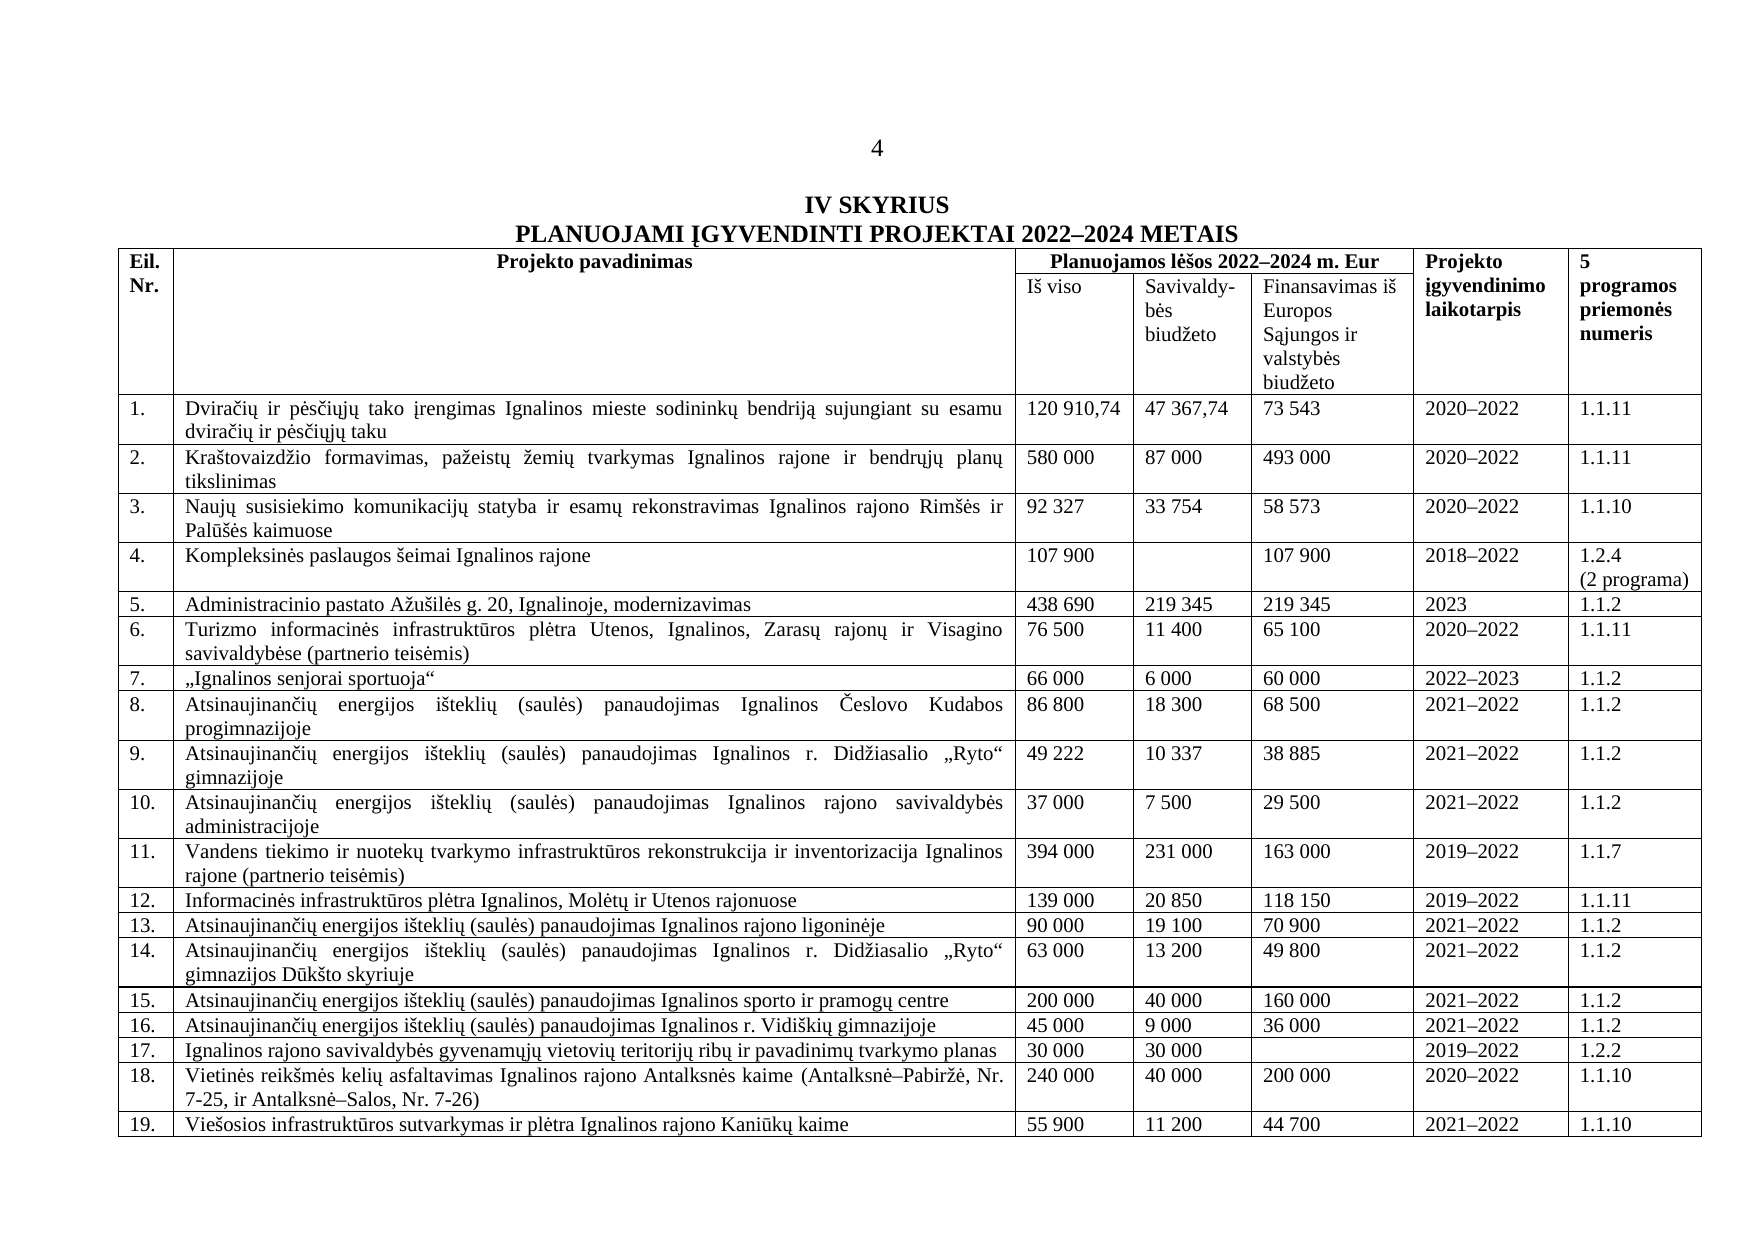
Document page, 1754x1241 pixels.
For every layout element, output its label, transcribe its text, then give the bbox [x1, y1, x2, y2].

table_cell 107 900 [1252, 543, 1413, 591]
text PLANUOJAMI ĮGYVENDINTI PROJEKTAI 2022–2024 METAIS [118, 219, 1636, 248]
table_cell 2020–2022 [1414, 1063, 1568, 1111]
table_cell 2. [119, 445, 173, 493]
table_cell 2021–2022 [1414, 938, 1568, 986]
table_cell 163 000 [1252, 839, 1413, 887]
table_cell 2019–2022 [1414, 839, 1568, 887]
table_cell 18. [119, 1063, 173, 1111]
table_cell Atsinaujinančių energijos išteklių (saulės) panaudojimas Ignalinos r. Vidiškių gimnazijoje [174, 1013, 1015, 1037]
table_cell 6 000 [1134, 666, 1251, 690]
table_cell 7. [119, 666, 173, 690]
table_cell 2020–2022 [1414, 617, 1568, 665]
table_cell 19 100 [1134, 913, 1251, 937]
table_cell 70 900 [1252, 913, 1413, 937]
table_cell 1.2.4 (2 programa) [1569, 543, 1701, 591]
table_cell 219 345 [1134, 592, 1251, 616]
table_cell 86 800 [1016, 691, 1133, 739]
table_cell 1.1.2 [1569, 691, 1701, 739]
table_cell Iš viso [1016, 274, 1133, 394]
table_cell 231 000 [1134, 839, 1251, 887]
table_cell 92 327 [1016, 494, 1133, 542]
table_cell 2021–2022 [1414, 741, 1568, 789]
table_cell 12. [119, 888, 173, 912]
table_cell 49 800 [1252, 938, 1413, 986]
table_header Eil. Nr. [119, 249, 173, 394]
table_cell 60 000 [1252, 666, 1413, 690]
table_cell Savivaldy-bės biudžeto [1134, 274, 1251, 394]
table_cell 2021–2022 [1414, 691, 1568, 739]
table_cell 40 000 [1134, 1063, 1251, 1111]
table_cell 11. [119, 839, 173, 887]
table_cell [1252, 1038, 1413, 1062]
table_cell Viešosios infrastruktūros sutvarkymas ir plėtra Ignalinos rajono Kaniūkų kaime [174, 1112, 1015, 1136]
table_cell 1.1.2 [1569, 1013, 1701, 1037]
table_cell Atsinaujinančių energijos išteklių (saulės) panaudojimas Ignalinos rajono savivaldybės administracijoje [174, 790, 1015, 838]
table_cell 11 400 [1134, 617, 1251, 665]
table_cell 2018–2022 [1414, 543, 1568, 591]
table_cell Atsinaujinančių energijos išteklių (saulės) panaudojimas Ignalinos sporto ir pramogų centre [174, 988, 1015, 1012]
table_cell 1.1.2 [1569, 666, 1701, 690]
table_cell 73 543 [1252, 395, 1413, 443]
table_header Projekto įgyvendinimo laikotarpis [1414, 249, 1568, 394]
table_cell Atsinaujinančių energijos išteklių (saulės) panaudojimas Ignalinos Česlovo Kudabos progimnazijoje [174, 691, 1015, 739]
table_cell 139 000 [1016, 888, 1133, 912]
table_cell Vandens tiekimo ir nuotekų tvarkymo infrastruktūros rekonstrukcija ir inventorizacija Ignalinos rajone (partnerio teisėmis) [174, 839, 1015, 887]
table_cell 10 337 [1134, 741, 1251, 789]
table_cell 1.1.11 [1569, 888, 1701, 912]
table_cell 38 885 [1252, 741, 1413, 789]
table_cell [1134, 543, 1251, 591]
table_cell 1.1.11 [1569, 445, 1701, 493]
table_cell 65 100 [1252, 617, 1413, 665]
table_cell 2020–2022 [1414, 494, 1568, 542]
table_cell 66 000 [1016, 666, 1133, 690]
table_cell 1. [119, 395, 173, 443]
table_header 5 programos priemonės numeris [1569, 249, 1701, 394]
table_cell 30 000 [1016, 1038, 1133, 1062]
table_cell Turizmo informacinės infrastruktūros plėtra Utenos, Ignalinos, Zarasų rajonų ir Visagino savivaldybėse (partnerio teisėmis) [174, 617, 1015, 665]
table_cell Atsinaujinančių energijos išteklių (saulės) panaudojimas Ignalinos rajono ligoninėje [174, 913, 1015, 937]
table_cell 68 500 [1252, 691, 1413, 739]
table_cell 13 200 [1134, 938, 1251, 986]
table_cell 19. [119, 1112, 173, 1136]
table_cell 2021–2022 [1414, 988, 1568, 1012]
table_cell Ignalinos rajono savivaldybės gyvenamųjų vietovių teritorijų ribų ir pavadinimų tvarkymo planas [174, 1038, 1015, 1062]
table_cell 18 300 [1134, 691, 1251, 739]
table_cell 5. [119, 592, 173, 616]
table_cell Atsinaujinančių energijos išteklių (saulės) panaudojimas Ignalinos r. Didžiasalio „Ryto“ gimnazijoje [174, 741, 1015, 789]
table_cell 37 000 [1016, 790, 1133, 838]
table_cell 29 500 [1252, 790, 1413, 838]
table_cell 90 000 [1016, 913, 1133, 937]
table_cell 45 000 [1016, 1013, 1133, 1037]
table_cell 107 900 [1016, 543, 1133, 591]
table_cell 44 700 [1252, 1112, 1413, 1136]
table_cell 1.1.2 [1569, 938, 1701, 986]
table_cell 9 000 [1134, 1013, 1251, 1037]
table_cell 11 200 [1134, 1112, 1251, 1136]
table_cell 1.1.2 [1569, 741, 1701, 789]
table_cell 6. [119, 617, 173, 665]
table_cell 1.1.10 [1569, 1112, 1701, 1136]
table_cell 10. [119, 790, 173, 838]
table_cell 2020–2022 [1414, 395, 1568, 443]
table_cell 2019–2022 [1414, 1038, 1568, 1062]
table_cell 1.1.2 [1569, 988, 1701, 1012]
table_cell 438 690 [1016, 592, 1133, 616]
table_cell 17. [119, 1038, 173, 1062]
table_cell 1.2.2 [1569, 1038, 1701, 1062]
table_cell 58 573 [1252, 494, 1413, 542]
table_cell 13. [119, 913, 173, 937]
table_cell 2021–2022 [1414, 1013, 1568, 1037]
table_cell 1.1.10 [1569, 1063, 1701, 1111]
table_cell Kompleksinės paslaugos šeimai Ignalinos rajone [174, 543, 1015, 591]
table_cell 8. [119, 691, 173, 739]
table_cell 219 345 [1252, 592, 1413, 616]
table_cell 160 000 [1252, 988, 1413, 1012]
table_cell 7 500 [1134, 790, 1251, 838]
table_cell 120 910,74 [1016, 395, 1133, 443]
table_cell Dviračių ir pėsčiųjų tako įrengimas Ignalinos mieste sodininkų bendriją sujungiant su esamu dviračių ir pėsčiųjų taku [174, 395, 1015, 443]
table_cell Vietinės reikšmės kelių asfaltavimas Ignalinos rajono Antalksnės kaime (Antalksnė–Pabiržė, Nr. 7-25, ir Antalksnė–Salos, Nr. 7-26) [174, 1063, 1015, 1111]
table_cell Finansavimas iš Europos Sąjungos ir valstybės biudžeto [1252, 274, 1413, 394]
table_cell Administracinio pastato Ažušilės g. 20, Ignalinoje, modernizavimas [174, 592, 1015, 616]
table_cell Atsinaujinančių energijos išteklių (saulės) panaudojimas Ignalinos r. Didžiasalio „Ryto“ gimnazijos Dūkšto skyriuje [174, 938, 1015, 986]
table_cell 16. [119, 1013, 173, 1037]
table_cell Informacinės infrastruktūros plėtra Ignalinos, Molėtų ir Utenos rajonuose [174, 888, 1015, 912]
table_cell 4. [119, 543, 173, 591]
table_cell Kraštovaizdžio formavimas, pažeistų žemių tvarkymas Ignalinos rajone ir bendrųjų planų tikslinimas [174, 445, 1015, 493]
table_cell 1.1.11 [1569, 617, 1701, 665]
table_cell 394 000 [1016, 839, 1133, 887]
table_cell „Ignalinos senjorai sportuoja“ [174, 666, 1015, 690]
table_cell 47 367,74 [1134, 395, 1251, 443]
table_header Planuojamos lėšos 2022–2024 m. Eur [1016, 249, 1413, 273]
table_cell 3. [119, 494, 173, 542]
table_header Projekto pavadinimas [174, 249, 1015, 394]
table_cell 200 000 [1252, 1063, 1413, 1111]
table_cell 200 000 [1016, 988, 1133, 1012]
table_cell 49 222 [1016, 741, 1133, 789]
table_cell 240 000 [1016, 1063, 1133, 1111]
table_cell 87 000 [1134, 445, 1251, 493]
table_cell 2019–2022 [1414, 888, 1568, 912]
table_cell 15. [119, 988, 173, 1012]
table_cell 33 754 [1134, 494, 1251, 542]
table_cell 2022–2023 [1414, 666, 1568, 690]
table_cell 1.1.7 [1569, 839, 1701, 887]
table_cell 1.1.2 [1569, 913, 1701, 937]
table_cell 2023 [1414, 592, 1568, 616]
table_cell 40 000 [1134, 988, 1251, 1012]
table_cell 30 000 [1134, 1038, 1251, 1062]
text IV SKYRIUS [118, 190, 1636, 219]
table_cell 63 000 [1016, 938, 1133, 986]
table_cell 1.1.2 [1569, 790, 1701, 838]
table_cell Naujų susisiekimo komunikacijų statyba ir esamų rekonstravimas Ignalinos rajono Rimšės ir Palūšės kaimuose [174, 494, 1015, 542]
table_cell 14. [119, 938, 173, 986]
table_cell 20 850 [1134, 888, 1251, 912]
table_cell 118 150 [1252, 888, 1413, 912]
table_cell 1.1.11 [1569, 395, 1701, 443]
table_cell 580 000 [1016, 445, 1133, 493]
table_cell 1.1.2 [1569, 592, 1701, 616]
table_cell 1.1.10 [1569, 494, 1701, 542]
table_cell 2021–2022 [1414, 790, 1568, 838]
table_cell 9. [119, 741, 173, 789]
table_cell 2020–2022 [1414, 445, 1568, 493]
table_cell 2021–2022 [1414, 1112, 1568, 1136]
table_cell 2021–2022 [1414, 913, 1568, 937]
table_cell 55 900 [1016, 1112, 1133, 1136]
table_cell 76 500 [1016, 617, 1133, 665]
table_cell 36 000 [1252, 1013, 1413, 1037]
table_cell 493 000 [1252, 445, 1413, 493]
